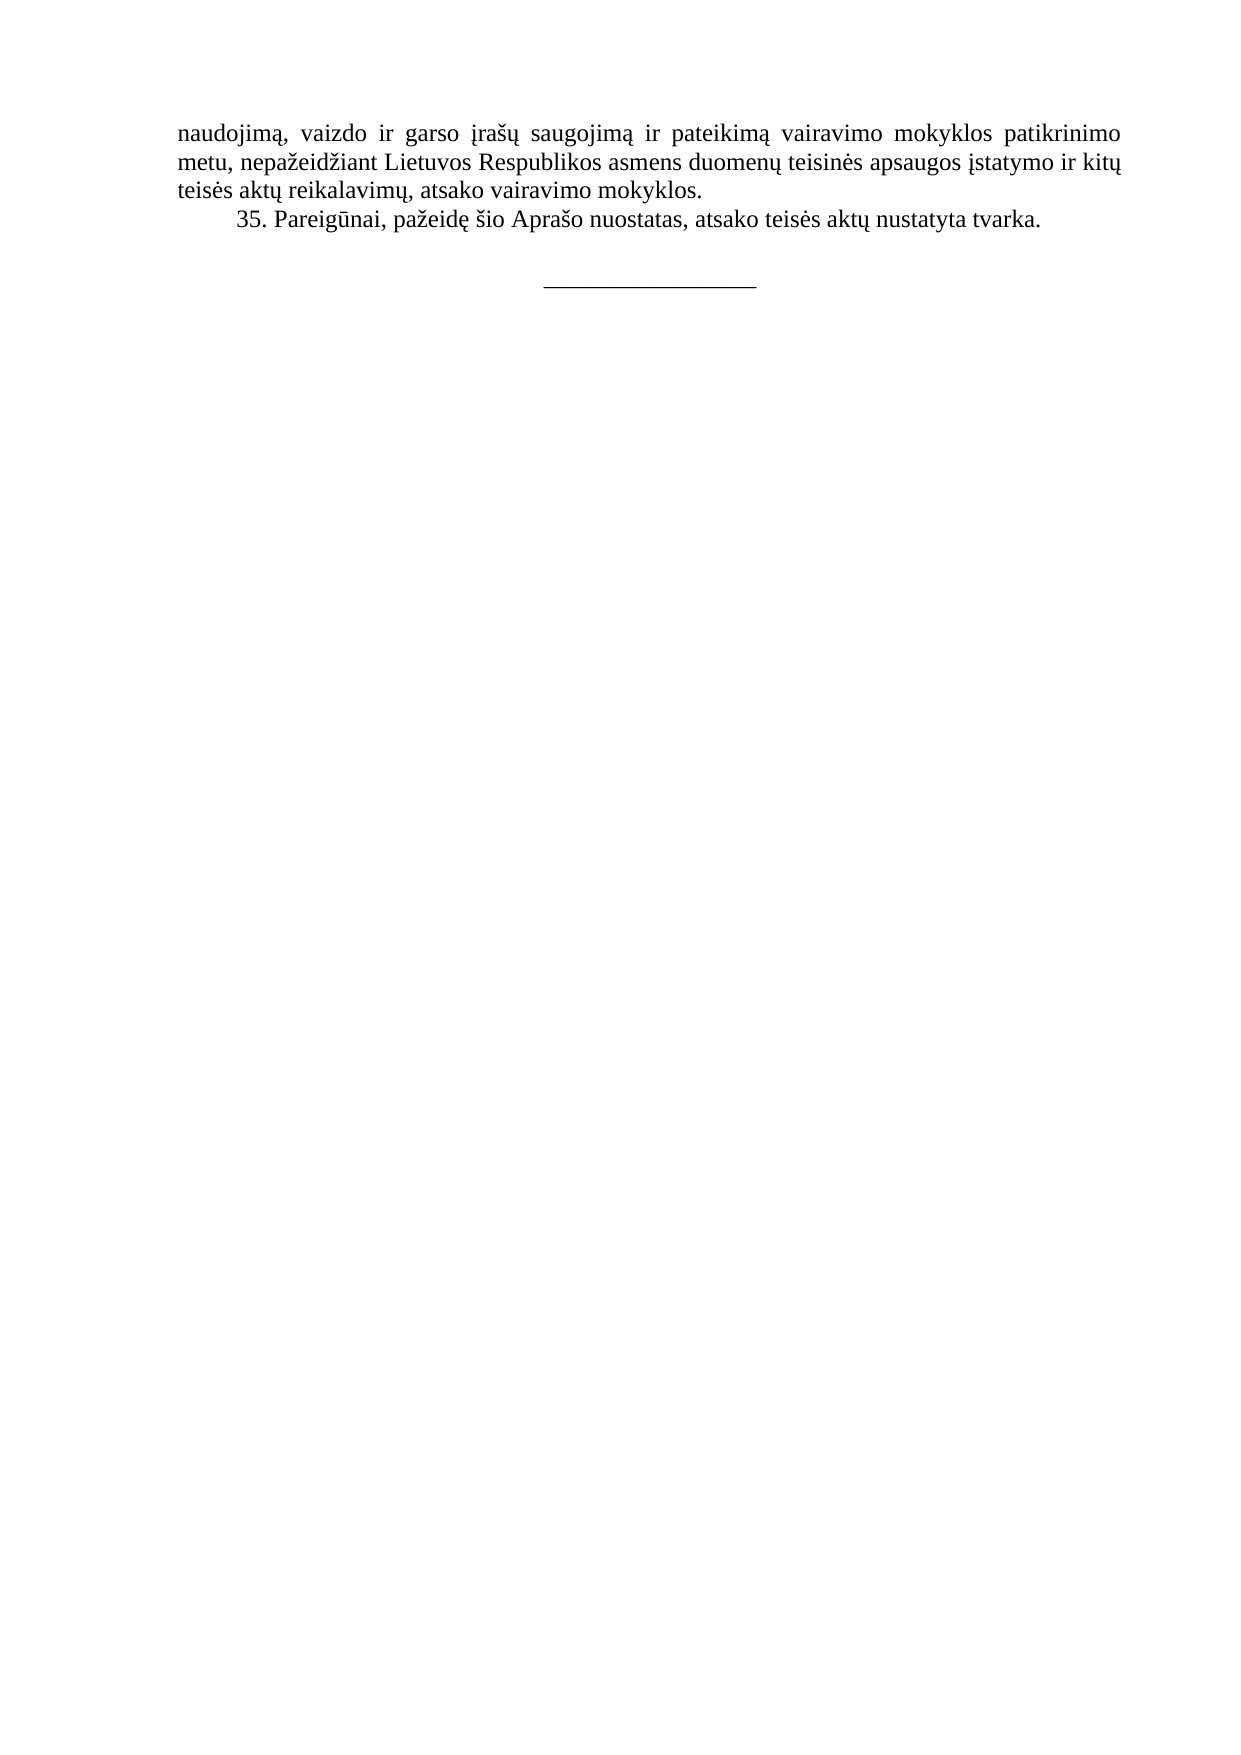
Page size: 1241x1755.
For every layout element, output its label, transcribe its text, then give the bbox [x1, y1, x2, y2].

text 35. Pareigūnai, pažeidę šio Aprašo nuostatas, atsako teisės aktų nustatyta tvarka. [177, 204, 1122, 233]
text _________________ [177, 262, 1122, 291]
text naudojimą, vaizdo ir garso įrašų saugojimą ir pateikimą vairavimo mokyklos patikrinimo metu, nepažeidžiant Lietuvos Respublikos asmens duomenų teisinės apsaugos įstatymo ir kitų teisės aktų reikalavimų, atsako vairavimo mokyklos. [177, 118, 1122, 204]
